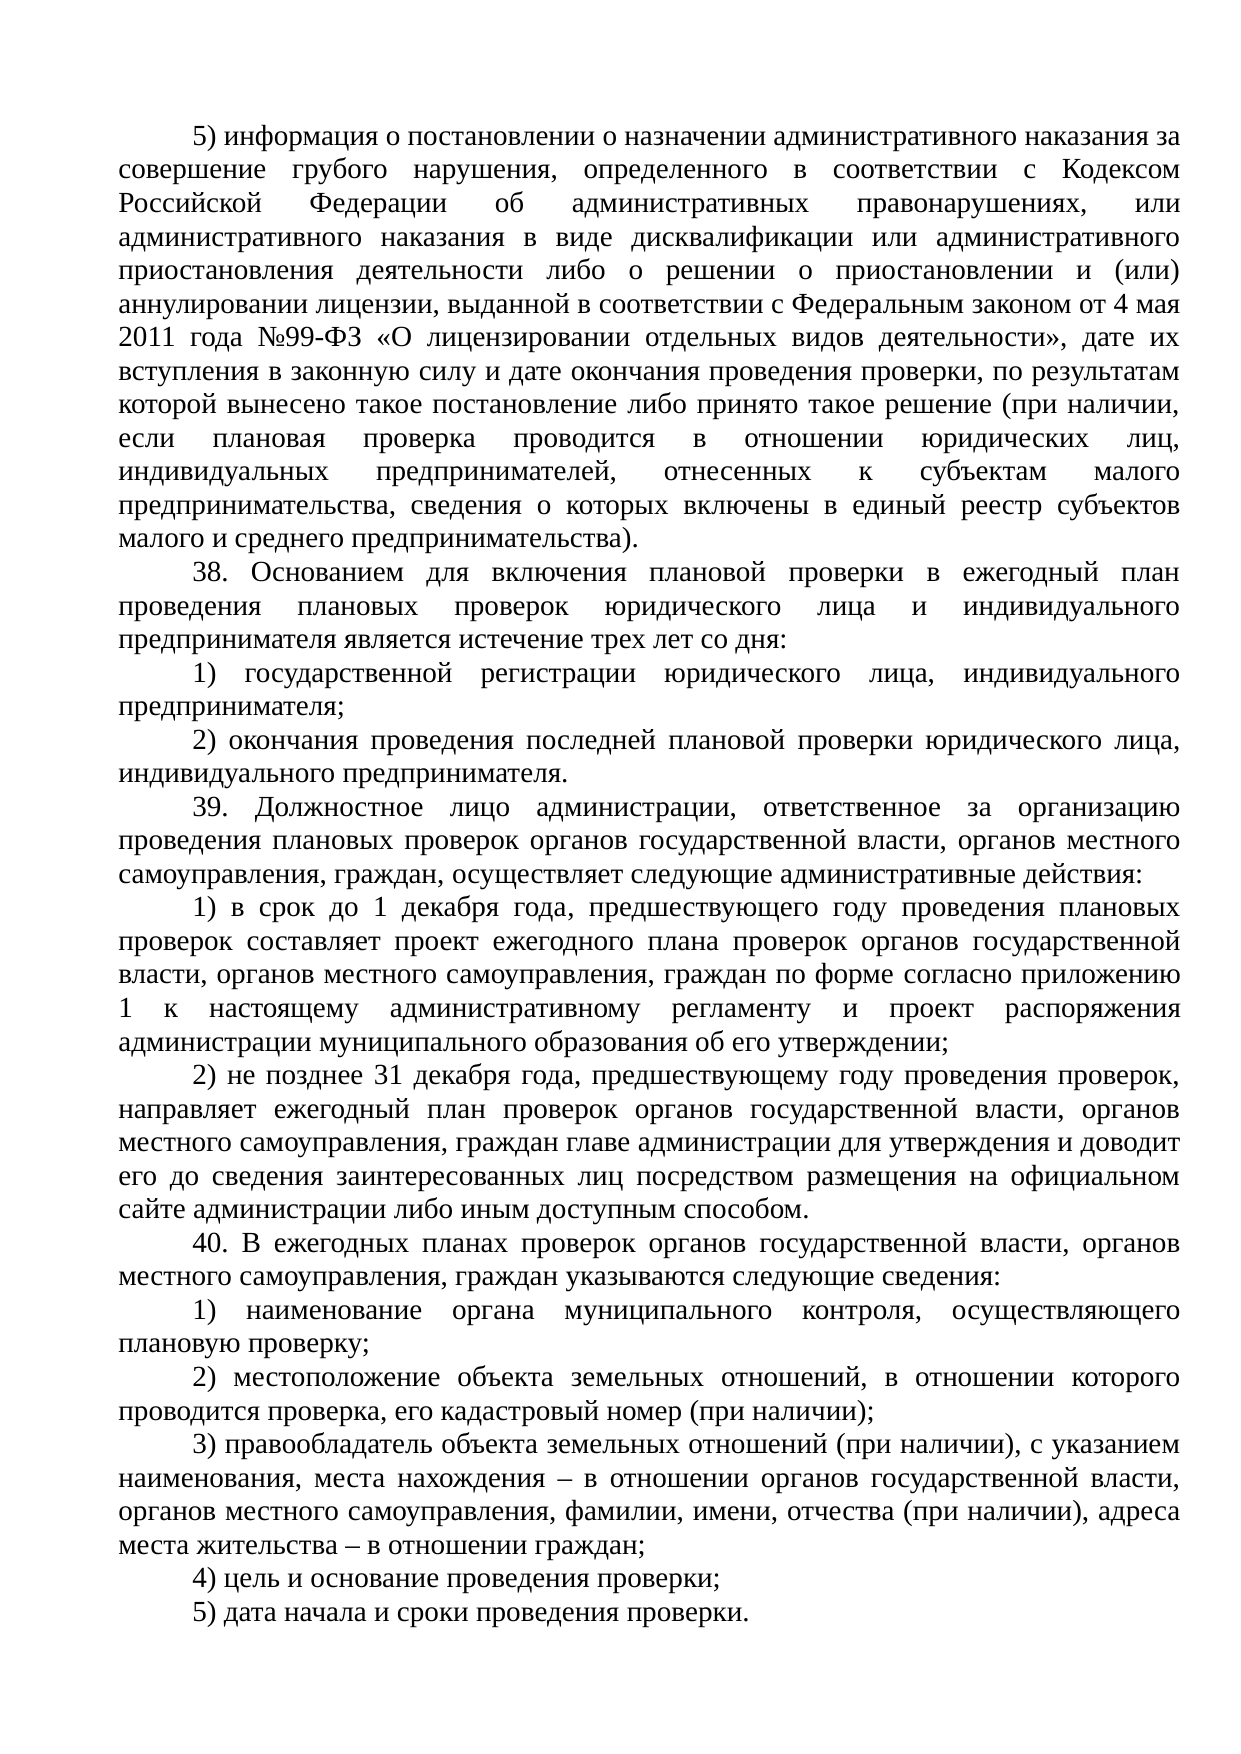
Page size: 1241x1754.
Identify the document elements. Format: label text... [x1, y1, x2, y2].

text 4) цель и основание проведения проверки; [118, 1560, 1181, 1594]
text 1) государственной регистрации юридического лица, индивидуального предпринимателя; [118, 655, 1181, 722]
text 1) наименование органа муниципального контроля, осуществляющего плановую проверку; [118, 1292, 1181, 1359]
text 1) в срок до 1 декабря года, предшествующего году проведения плановых проверок составляет проект ежегодного плана проверок органов государственной власти, органов местного самоуправления, граждан по форме согласно приложению 1 к настоящему административному регламенту и проект распоряжения администрации муниципального образования об его утверждении; [118, 889, 1181, 1057]
text 5) дата начала и сроки проведения проверки. [118, 1594, 1181, 1627]
text 3) правообладатель объекта земельных отношений (при наличии), с указанием наименования, места нахождения – в отношении органов государственной власти, органов местного самоуправления, фамилии, имени, отчества (при наличии), адреса места жительства – в отношении граждан; [118, 1426, 1181, 1560]
text 40. В ежегодных планах проверок органов государственной власти, органов местного самоуправления, граждан указываются следующие сведения: [118, 1225, 1181, 1292]
text 5) информация о постановлении о назначении административного наказания за совершение грубого нарушения, определенного в соответствии с Кодексом Российской Федерации об административных правонарушениях, или административного наказания в виде дисквалификации или административного приостановления деятельности либо о решении о приостановлении и (или) аннулировании лицензии, выданной в соответствии с Федеральным законом от 4 мая 2011 года №99-ФЗ «О лицензировании отдельных видов деятельности», дате их вступления в законную силу и дате окончания проведения проверки, по результатам которой вынесено такое постановление либо принято такое решение (при наличии, если плановая проверка проводится в отношении юридических лиц, индивидуальных предпринимателей, отнесенных к субъектам малого предпринимательства, сведения о которых включены в единый реестр субъектов малого и среднего предпринимательства). [118, 118, 1181, 554]
text 2) не позднее 31 декабря года, предшествующему году проведения проверок, направляет ежегодный план проверок органов государственной власти, органов местного самоуправления, граждан главе администрации для утверждения и доводит его до сведения заинтересованных лиц посредством размещения на официальном сайте администрации либо иным доступным способом. [118, 1057, 1181, 1225]
text 2) местоположение объекта земельных отношений, в отношении которого проводится проверка, его кадастровый номер (при наличии); [118, 1359, 1181, 1426]
text 2) окончания проведения последней плановой проверки юридического лица, индивидуального предпринимателя. [118, 722, 1181, 789]
text 39. Должностное лицо администрации, ответственное за организацию проведения плановых проверок органов государственной власти, органов местного самоуправления, граждан, осуществляет следующие административные действия: [118, 789, 1181, 889]
text 38. Основанием для включения плановой проверки в ежегодный план проведения плановых проверок юридического лица и индивидуального предпринимателя является истечение трех лет со дня: [118, 554, 1181, 655]
